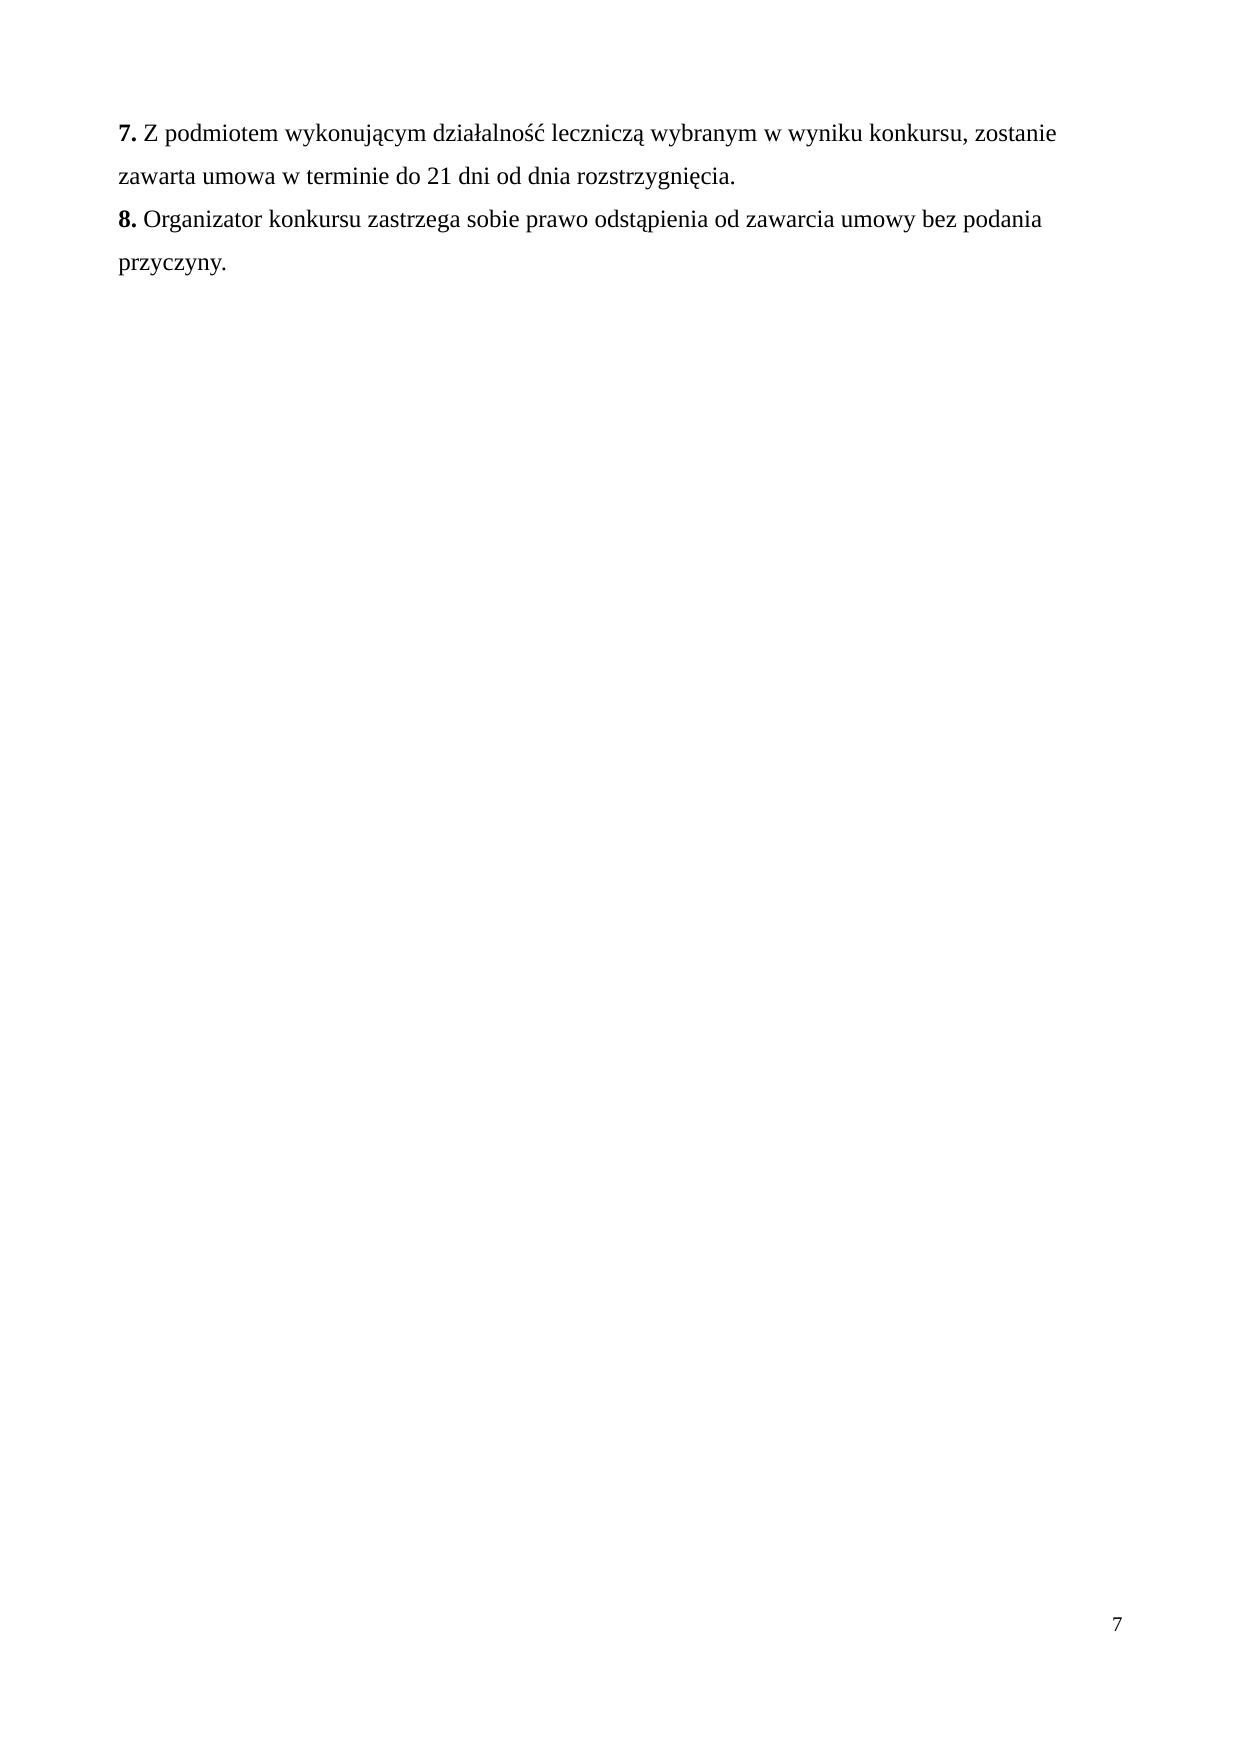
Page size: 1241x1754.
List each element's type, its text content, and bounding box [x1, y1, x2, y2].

text 8. Organizator konkursu zastrzega sobie prawo odstąpienia od zawarcia umowy bez podania przyczyny. [118, 204, 1122, 276]
text 7. Z podmiotem wykonującym działalność leczniczą wybranym w wyniku konkursu, zostanie zawarta umowa w terminie do 21 dni od dnia rozstrzygnięcia. [118, 118, 1122, 190]
